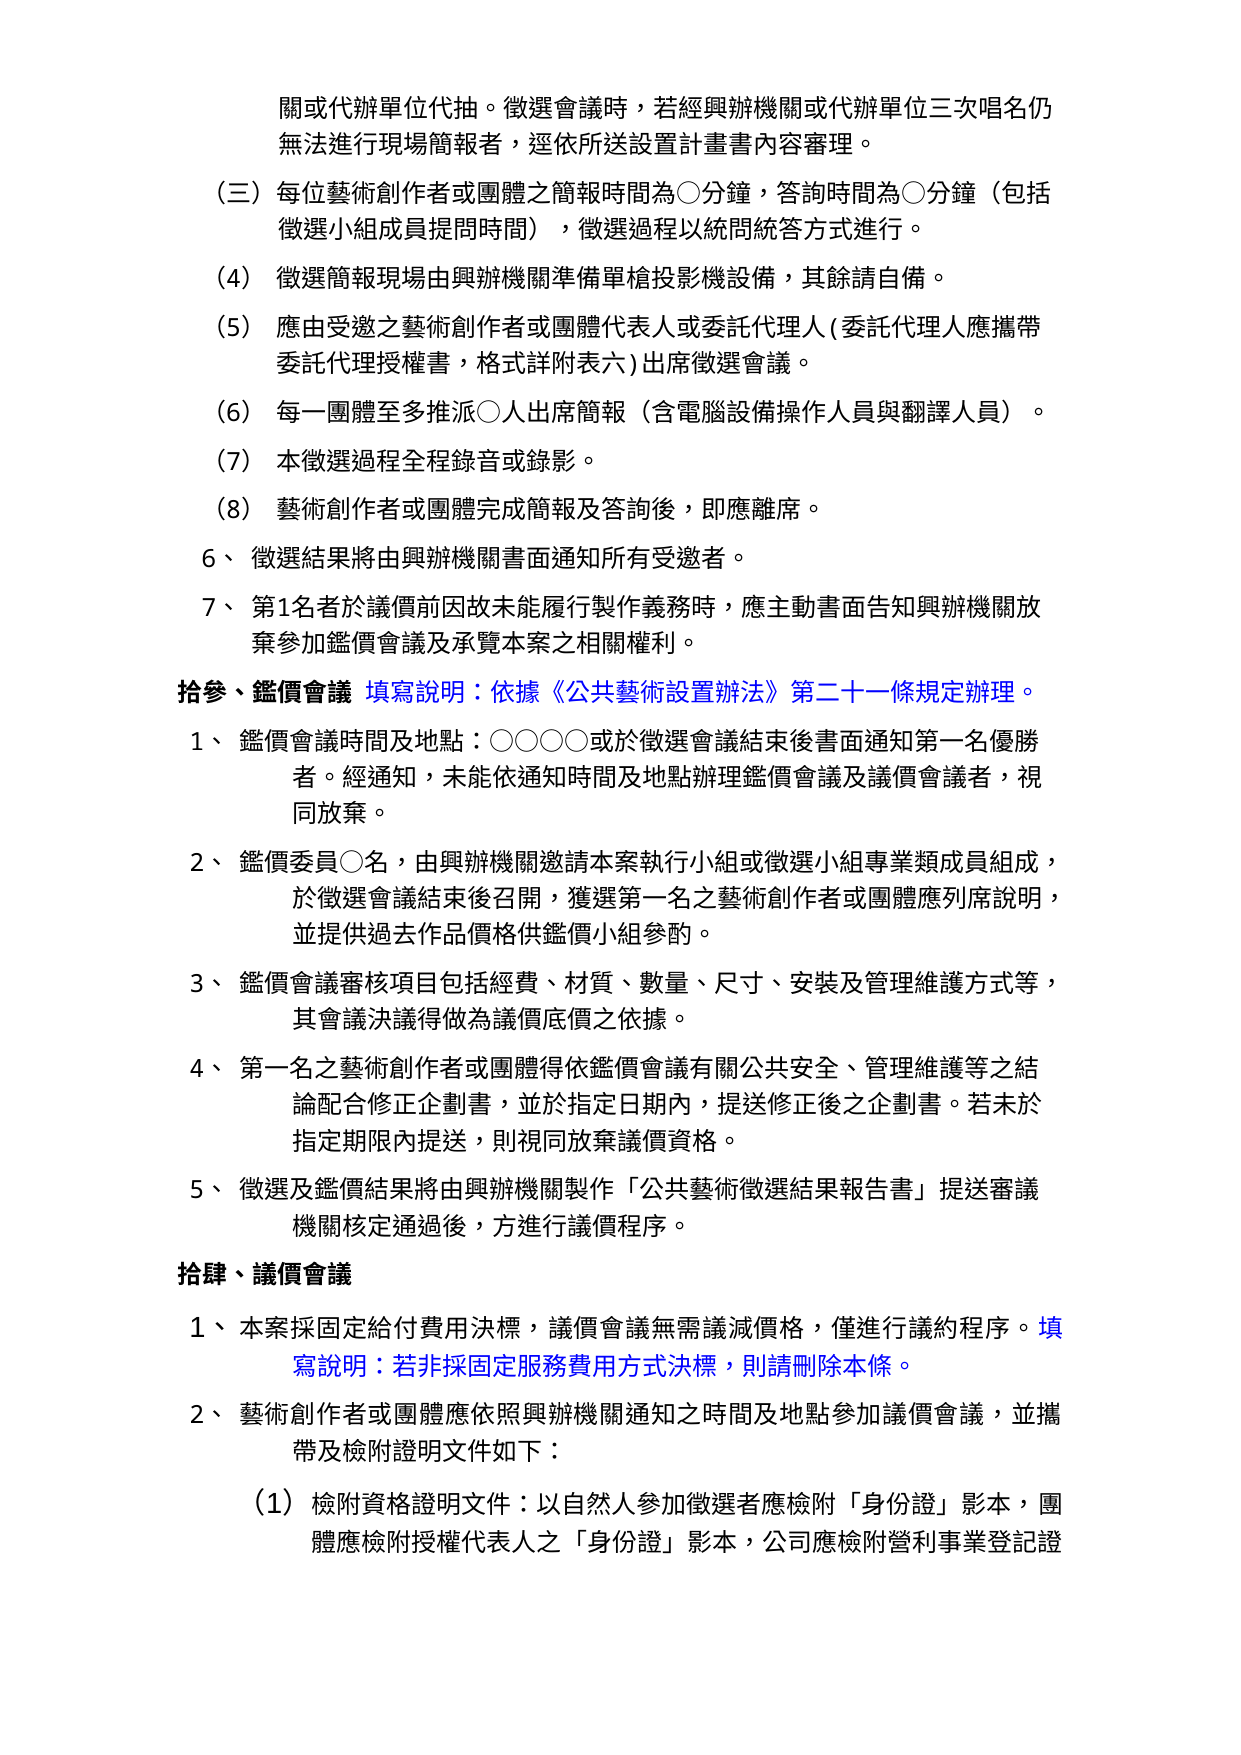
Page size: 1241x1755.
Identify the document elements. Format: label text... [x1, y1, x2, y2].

list 徵選結果將由興辦機關書面通知所有受邀者。 [201, 539, 1063, 575]
list 每一團體至多推派○人出席簡報（含電腦設備操作人員與翻譯人員）。 [201, 392, 1063, 429]
text 拾參、鑑價會議 填寫說明：依據《公共藝術設置辦法》第二十一條規定辦理。 [177, 672, 1063, 709]
list 藝術創作者或團體應依照興辦機關通知之時間及地點參加議價會議，並攜帶及檢附證明文件如下： [189, 1395, 1063, 1467]
list 應由受邀之藝術創作者或團體代表人或委託代理人(委託代理人應攜帶委託代理授權書，格式詳附表六)出席徵選會議。 [201, 307, 1063, 380]
list 藝術創作者或團體完成簡報及答詢後，即應離席。 [201, 490, 1063, 526]
list 本案採固定給付費用決標，議價會議無需議減價格，僅進行議約程序。填寫說明：若非採固定服務費用方式決標，則請刪除本條。 [189, 1304, 1063, 1382]
list 徵選及鑑價結果將由興辦機關製作「公共藝術徵選結果報告書」提送審議機關核定通過後，方進行議價程序。 [189, 1170, 1063, 1242]
list 徵選簡報現場由興辦機關準備單槍投影機設備，其餘請自備。 [201, 259, 1063, 295]
list 第1名者於議價前因故未能履行製作義務時，應主動書面告知興辦機關放棄參加鑑價會議及承覽本案之相關權利。 [201, 587, 1063, 660]
list 鑑價會議時間及地點：○○○○或於徵選會議結束後書面通知第一名優勝者。經通知，未能依通知時間及地點辦理鑑價會議及議價會議者，視同放棄。 [189, 721, 1063, 830]
text （三）每位藝術創作者或團體之簡報時間為○分鐘，答詢時間為○分鐘（包括徵選小組成員提問時間），徵選過程以統問統答方式進行。 [201, 174, 1063, 246]
text 關或代辦單位代抽。徵選會議時，若經興辦機關或代辦單位三次唱名仍無法進行現場簡報者，逕依所送設置計畫書內容審理。 [201, 89, 1063, 161]
list 檢附資格證明文件：以自然人參加徵選者應檢附「身份證」影本，團體應檢附授權代表人之「身份證」影本，公司應檢附營利事業登記證或商業登記證明書或公司登記證明書或其他廠商登記或設立之證明。檢附證件係影本者，應加蓋廠商及負責人印章並註記「與正本相符」。 [237, 1480, 1063, 1558]
list 本徵選過程全程錄音或錄影。 [201, 441, 1063, 477]
list 鑑價會議審核項目包括經費、材質、數量、尺寸、安裝及管理維護方式等，其會議決議得做為議價底價之依據。 [189, 964, 1063, 1036]
text 拾肆、議價會議 [177, 1255, 1063, 1291]
list 鑑價委員○名，由興辦機關邀請本案執行小組或徵選小組專業類成員組成，於徵選會議結束後召開，獲選第一名之藝術創作者或團體應列席說明，並提供過去作品價格供鑑價小組參酌。 [189, 842, 1063, 951]
list 第一名之藝術創作者或團體得依鑑價會議有關公共安全、管理維護等之結論配合修正企劃書，並於指定日期內，提送修正後之企劃書。若未於指定期限內提送，則視同放棄議價資格。 [189, 1049, 1063, 1157]
